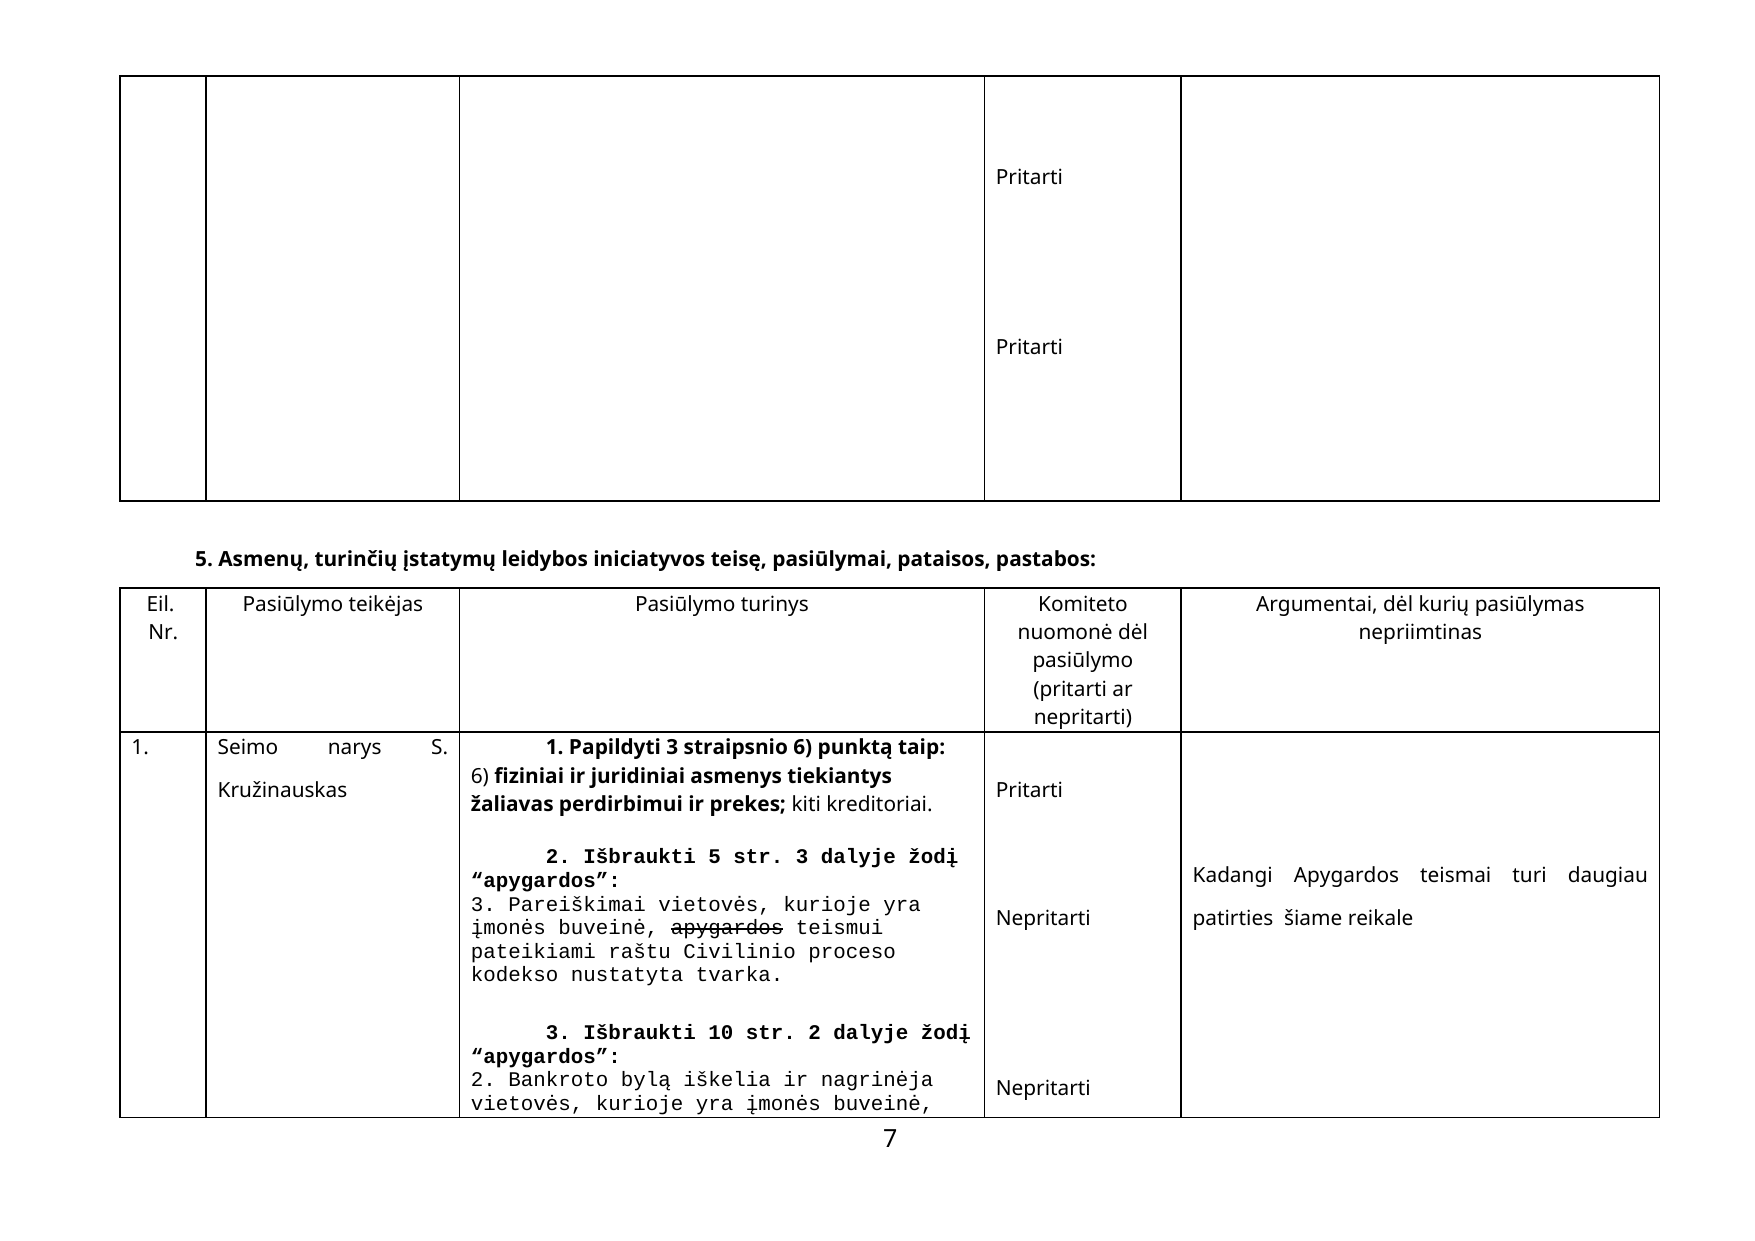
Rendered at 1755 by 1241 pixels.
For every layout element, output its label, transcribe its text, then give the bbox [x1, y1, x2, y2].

table_cell Kadangi Apygardos teismai turi daugiau patirties šiame reikale [1182, 733, 1659, 1117]
table_header Pasiūlymo teikėjas [207, 589, 459, 731]
table_cell Seimo narys S. Kružinauskas [207, 733, 459, 1117]
text 5. Asmenų, turinčių įstatymų leidybos iniciatyvos teisę, pasiūlymai, pataisos, pastabos: [120, 544, 1660, 573]
table_cell Pritarti Pritarti [985, 77, 1180, 500]
table_header Komiteto nuomonė dėl pasiūlymo (pritarti ar nepritarti) [985, 589, 1180, 731]
table_header Argumentai, dėl kurių pasiūlymas nepriimtinas [1182, 589, 1659, 731]
table_cell 1. [121, 733, 205, 1117]
table_header Eil. Nr. [121, 589, 205, 731]
table_cell Pritarti Nepritarti Nepritarti [985, 733, 1180, 1117]
table_header Pasiūlymo turinys [460, 589, 984, 731]
table_cell [460, 77, 984, 500]
table_cell [207, 77, 459, 500]
table_cell [121, 77, 205, 500]
table_cell [1182, 77, 1659, 500]
table_cell 1. Papildyti 3 straipsnio 6) punktą taip: 6) fiziniai ir juridiniai asmenys tiekiantys žaliavas perdirbimui ir prekes; kiti kreditoriai. 2. Išbraukti 5 str. 3 dalyje žodį “apygardos”: 3. Pareiškimai vietovės, kurioje yra įmonės buveinė, apygardos teismui pateikiami raštu Civilinio proceso kodekso nustatyta tvarka. 3. Išbraukti 10 str. 2 dalyje žodį “apygardos”: 2. Bankroto bylą iškelia ir nagrinėja vietovės, kurioje yra įmonės buveinė, [460, 733, 984, 1117]
